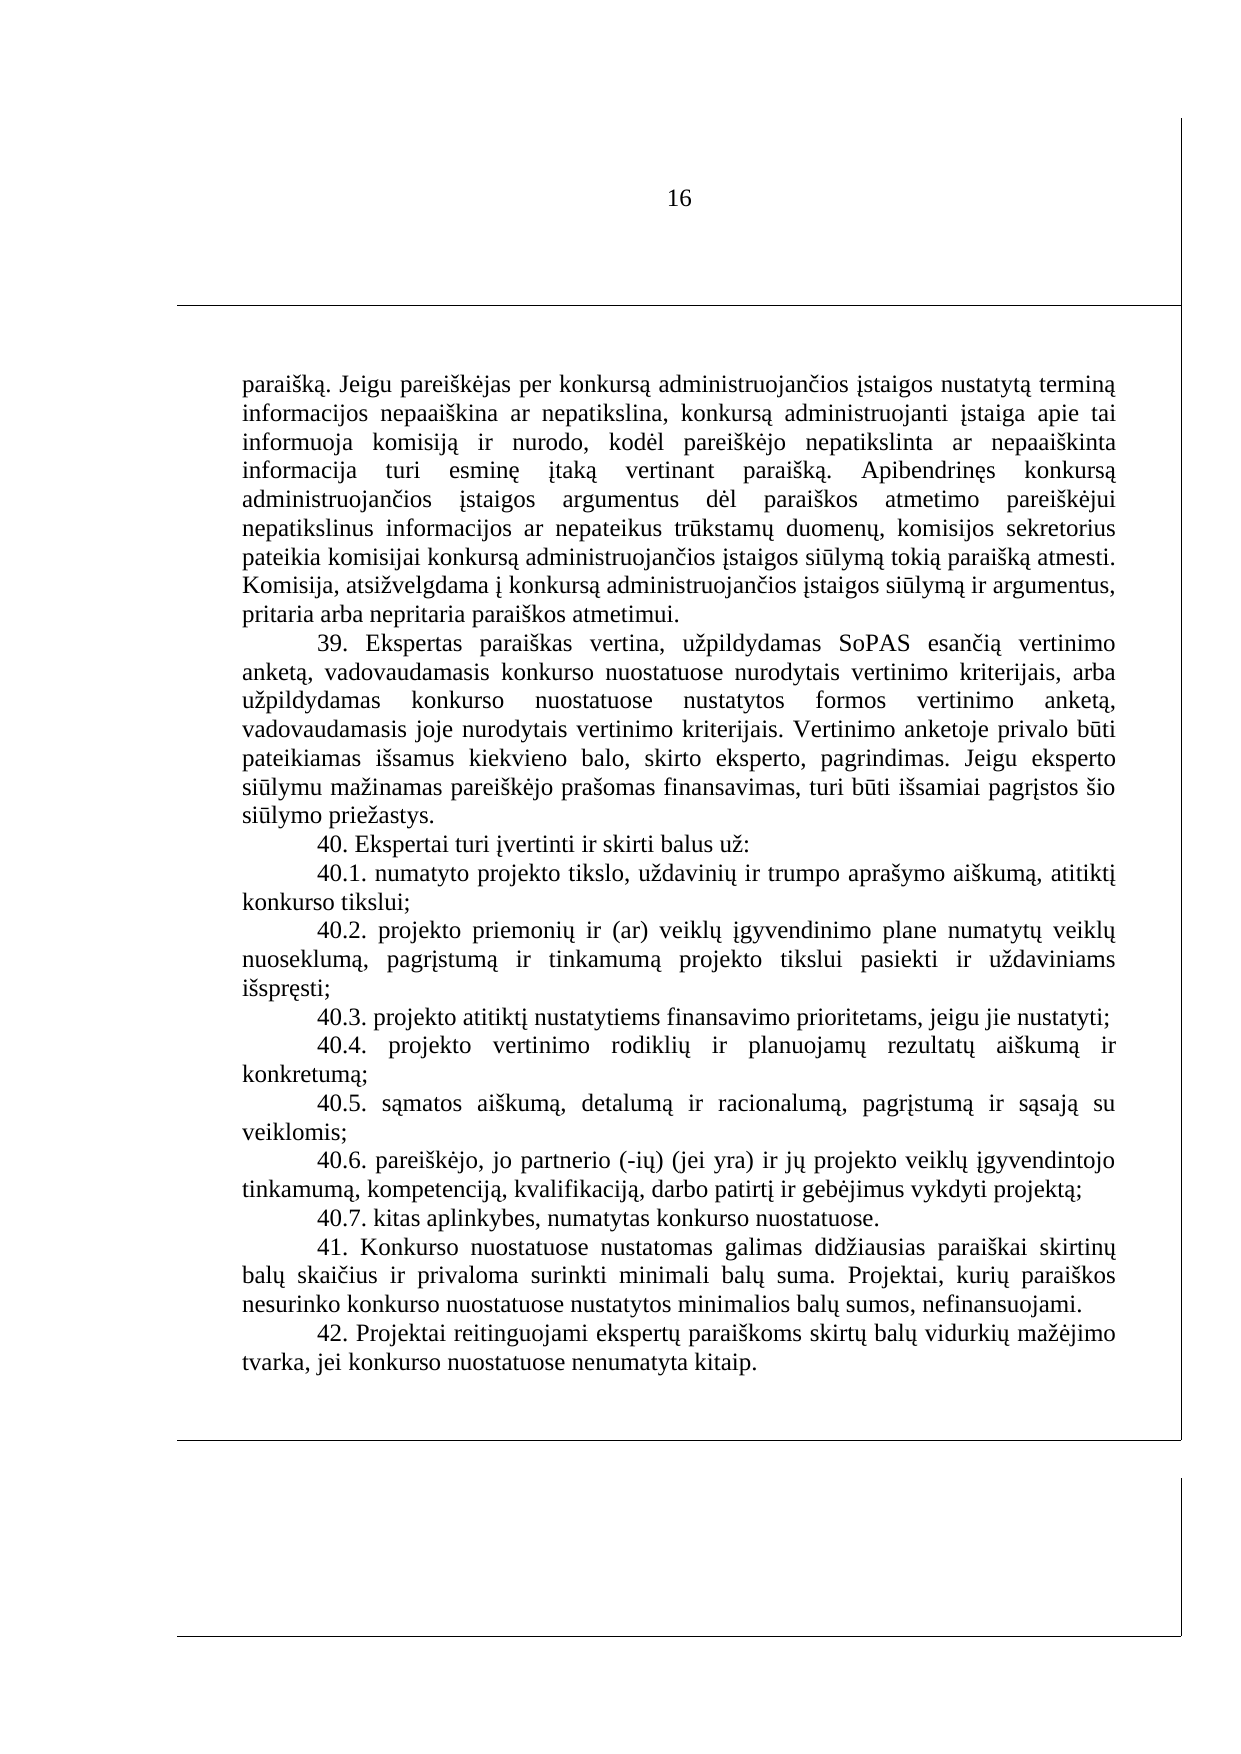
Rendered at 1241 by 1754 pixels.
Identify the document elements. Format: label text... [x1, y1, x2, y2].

text 40.5. sąmatos aiškumą, detalumą ir racionalumą, pagrįstumą ir sąsają su veiklomis; [177, 1088, 1181, 1146]
text 40.6. pareiškėjo, jo partnerio (-ių) (jei yra) ir jų projekto veiklų įgyvendintojo tinkamumą, kompetenciją, kvalifikaciją, darbo patirtį ir gebėjimus vykdyti projektą; [177, 1146, 1181, 1203]
text 40. Ekspertai turi įvertinti ir skirti balus už: [177, 829, 1181, 858]
text paraišką. Jeigu pareiškėjas per konkursą administruojančios įstaigos nustatytą terminą informacijos nepaaiškina ar nepatikslina, konkursą administruojanti įstaiga apie tai informuoja komisiją ir nurodo, kodėl pareiškėjo nepatikslinta ar nepaaiškinta informacija turi esminę įtaką vertinant paraišką. Apibendrinęs konkursą administruojančios įstaigos argumentus dėl paraiškos atmetimo pareiškėjui nepatikslinus informacijos ar nepateikus trūkstamų duomenų, komisijos sekretorius pateikia komisijai konkursą administruojančios įstaigos siūlymą tokią paraišką atmesti. Komisija, atsižvelgdama į konkursą administruojančios įstaigos siūlymą ir argumentus, pritaria arba nepritaria paraiškos atmetimui. [177, 305, 1181, 628]
text 39. Ekspertas paraiškas vertina, užpildydamas SoPAS esančią vertinimo anketą, vadovaudamasis konkurso nuostatuose nurodytais vertinimo kriterijais, arba užpildydamas konkurso nuostatuose nustatytos formos vertinimo anketą, vadovaudamasis joje nurodytais vertinimo kriterijais. Vertinimo anketoje privalo būti pateikiamas išsamus kiekvieno balo, skirto eksperto, pagrindimas. Jeigu eksperto siūlymu mažinamas pareiškėjo prašomas finansavimas, turi būti išsamiai pagrįstos šio siūlymo priežastys. [177, 628, 1181, 829]
text 40.4. projekto vertinimo rodiklių ir planuojamų rezultatų aiškumą ir konkretumą; [177, 1031, 1181, 1088]
text 40.3. projekto atitiktį nustatytiems finansavimo prioritetams, jeigu jie nustatyti; [177, 1002, 1181, 1031]
text 41. Konkurso nuostatuose nustatomas galimas didžiausias paraiškai skirtinų balų skaičius ir privaloma surinkti minimali balų suma. Projektai, kurių paraiškos nesurinko konkurso nuostatuose nustatytos minimalios balų sumos, nefinansuojami. [177, 1232, 1181, 1318]
text 42. Projektai reitinguojami ekspertų paraiškoms skirtų balų vidurkių mažėjimo tvarka, jei konkurso nuostatuose nenumatyta kitaip. [177, 1318, 1181, 1440]
text 40.7. kitas aplinkybes, numatytas konkurso nuostatuose. [177, 1203, 1181, 1232]
text 40.1. numatyto projekto tikslo, uždavinių ir trumpo aprašymo aiškumą, atitiktį konkurso tikslui; [177, 858, 1181, 916]
text 40.2. projekto priemonių ir (ar) veiklų įgyvendinimo plane numatytų veiklų nuoseklumą, pagrįstumą ir tinkamumą projekto tikslui pasiekti ir uždaviniams išspręsti; [177, 916, 1181, 1002]
